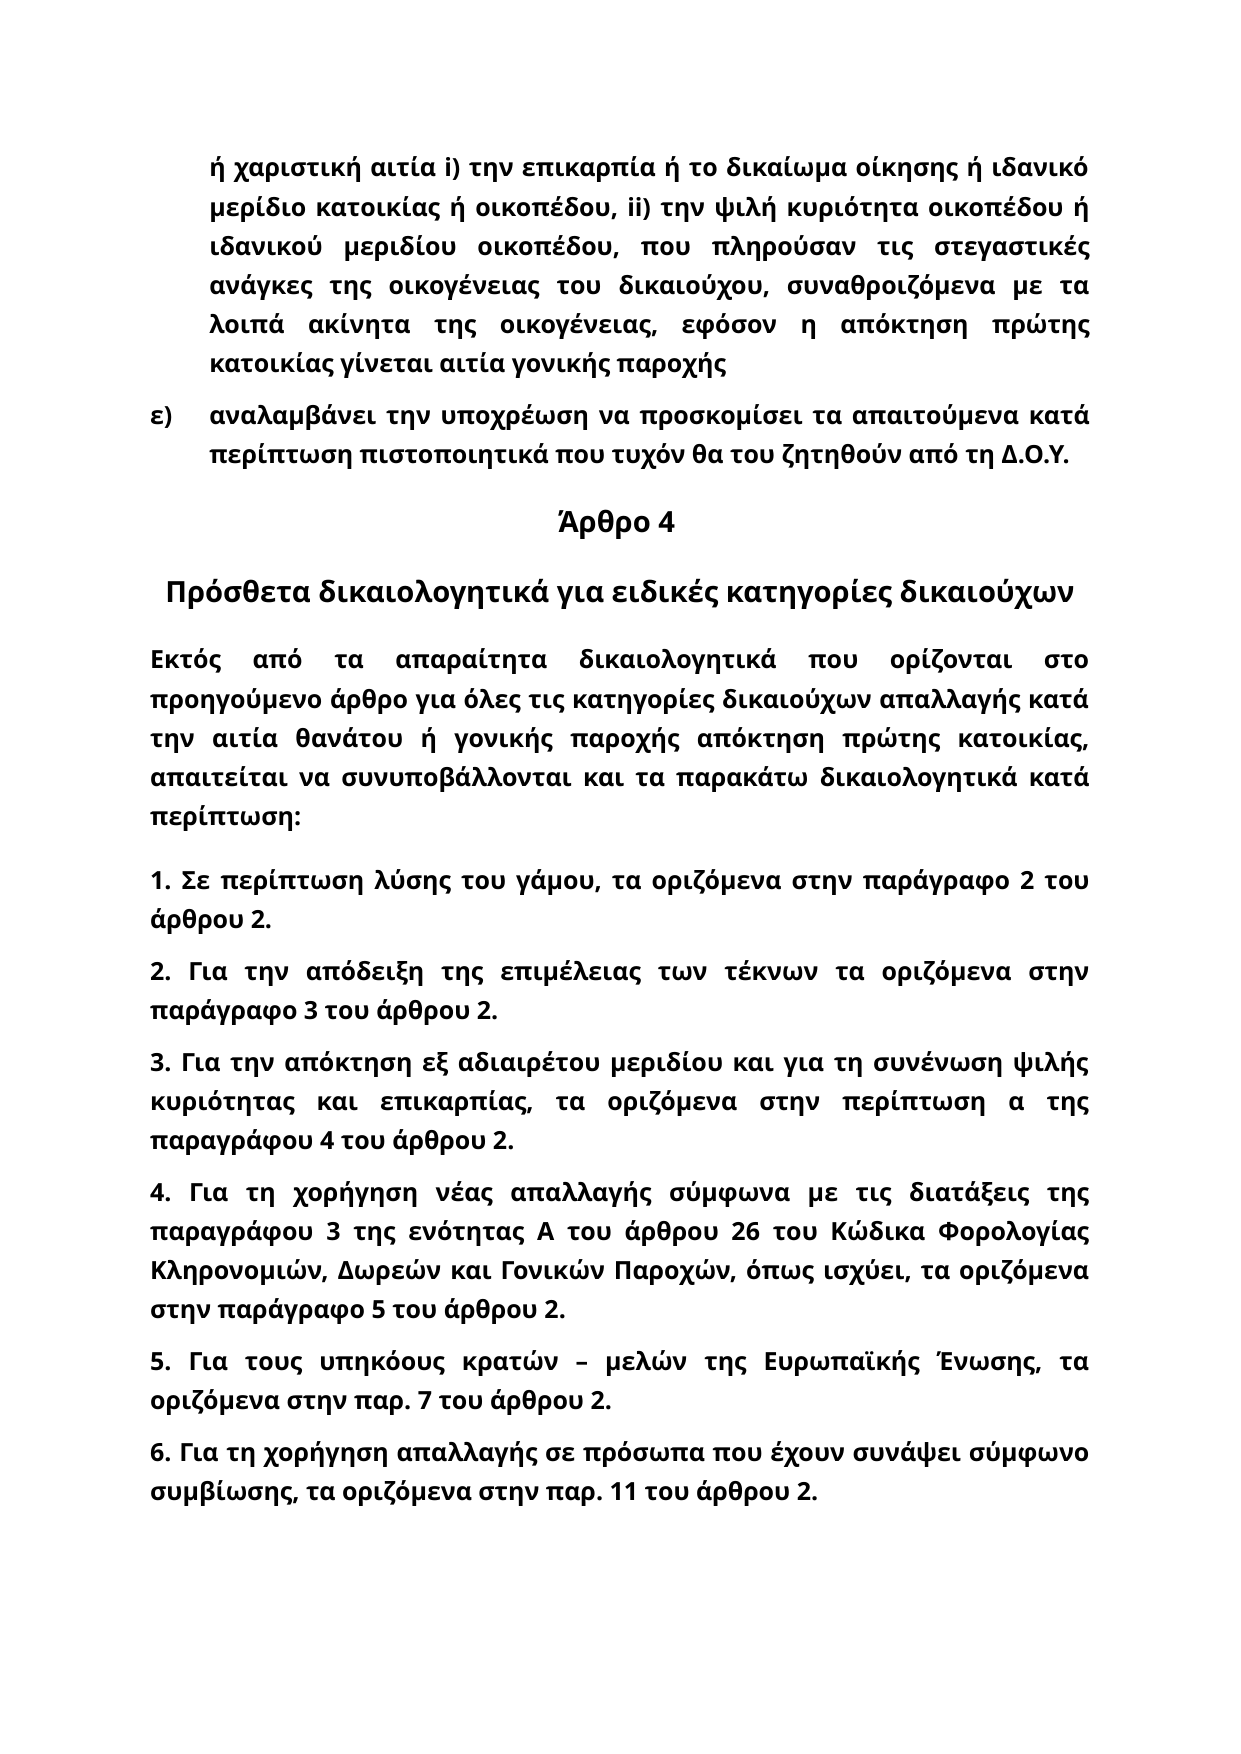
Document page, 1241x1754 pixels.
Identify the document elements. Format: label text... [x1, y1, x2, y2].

text 4. Για τη χορήγηση νέας απαλλαγής σύμφωνα με τις διατάξεις της παραγράφου 3 της ενότητας Α του άρθρου 26 του Κώδικα Φορολογίας Κληρονομιών, Δωρεών και Γονικών Παροχών, όπως ισχύει, τα οριζόμενα στην παράγραφο 5 του άρθρου 2. [150, 1174, 1090, 1326]
text 6. Για τη χορήγηση απαλλαγής σε πρόσωπα που έχουν συνάψει σύμφωνο συμβίωσης, τα οριζόμενα στην παρ. 11 του άρθρου 2. [150, 1434, 1090, 1508]
text 2. Για την απόδειξη της επιμέλειας των τέκνων τα οριζόμενα στην παράγραφο 3 του άρθρου 2. [150, 954, 1090, 1027]
text 1. Σε περίπτωση λύσης του γάμου, τα οριζόμενα στην παράγραφο 2 του άρθρου 2. [150, 863, 1090, 936]
subtitle Πρόσθετα δικαιολογητικά για ειδικές κατηγορίες δικαιούχων [150, 571, 1090, 611]
text 5. Για τους υπηκόους κρατών – μελών της Ευρωπαϊκής Ένωσης, τα οριζόμενα στην παρ. 7 του άρθρου 2. [150, 1344, 1090, 1417]
list ε) αναλαμβάνει την υποχρέωση να προσκομίσει τα απαιτούμενα κατά περίπτωση πιστοποιητικά που τυχόν θα του ζητηθούν από τη Δ.Ο.Υ. [150, 397, 1090, 471]
subtitle Άρθρο 4 [150, 501, 1090, 541]
list ή χαριστική αιτία i) την επικαρπία ή το δικαίωμα οίκησης ή ιδανικό μερίδιο κατοικίας ή οικοπέδου, ii) την ψιλή κυριότητα οικοπέδου ή ιδανικού μεριδίου οικοπέδου, που πληρούσαν τις στεγαστικές ανάγκες της οικογένειας του δικαιούχου, συναθροιζόμενα με τα λοιπά ακίνητα της οικογένειας, εφόσον η απόκτηση πρώτης κατοικίας γίνεται αιτία γονικής παροχής [150, 150, 1090, 380]
text Εκτός από τα απαραίτητα δικαιολογητικά που ορίζονται στο προηγούμενο άρθρο για όλες τις κατηγορίες δικαιούχων απαλλαγής κατά την αιτία θανάτου ή γονικής παροχής απόκτηση πρώτης κατοικίας, απαιτείται να συνυποβάλλονται και τα παρακάτω δικαιολογητικά κατά περίπτωση: [150, 642, 1090, 833]
text 3. Για την απόκτηση εξ αδιαιρέτου μεριδίου και για τη συνένωση ψιλής κυριότητας και επικαρπίας, τα οριζόμενα στην περίπτωση α της παραγράφου 4 του άρθρου 2. [150, 1044, 1090, 1157]
